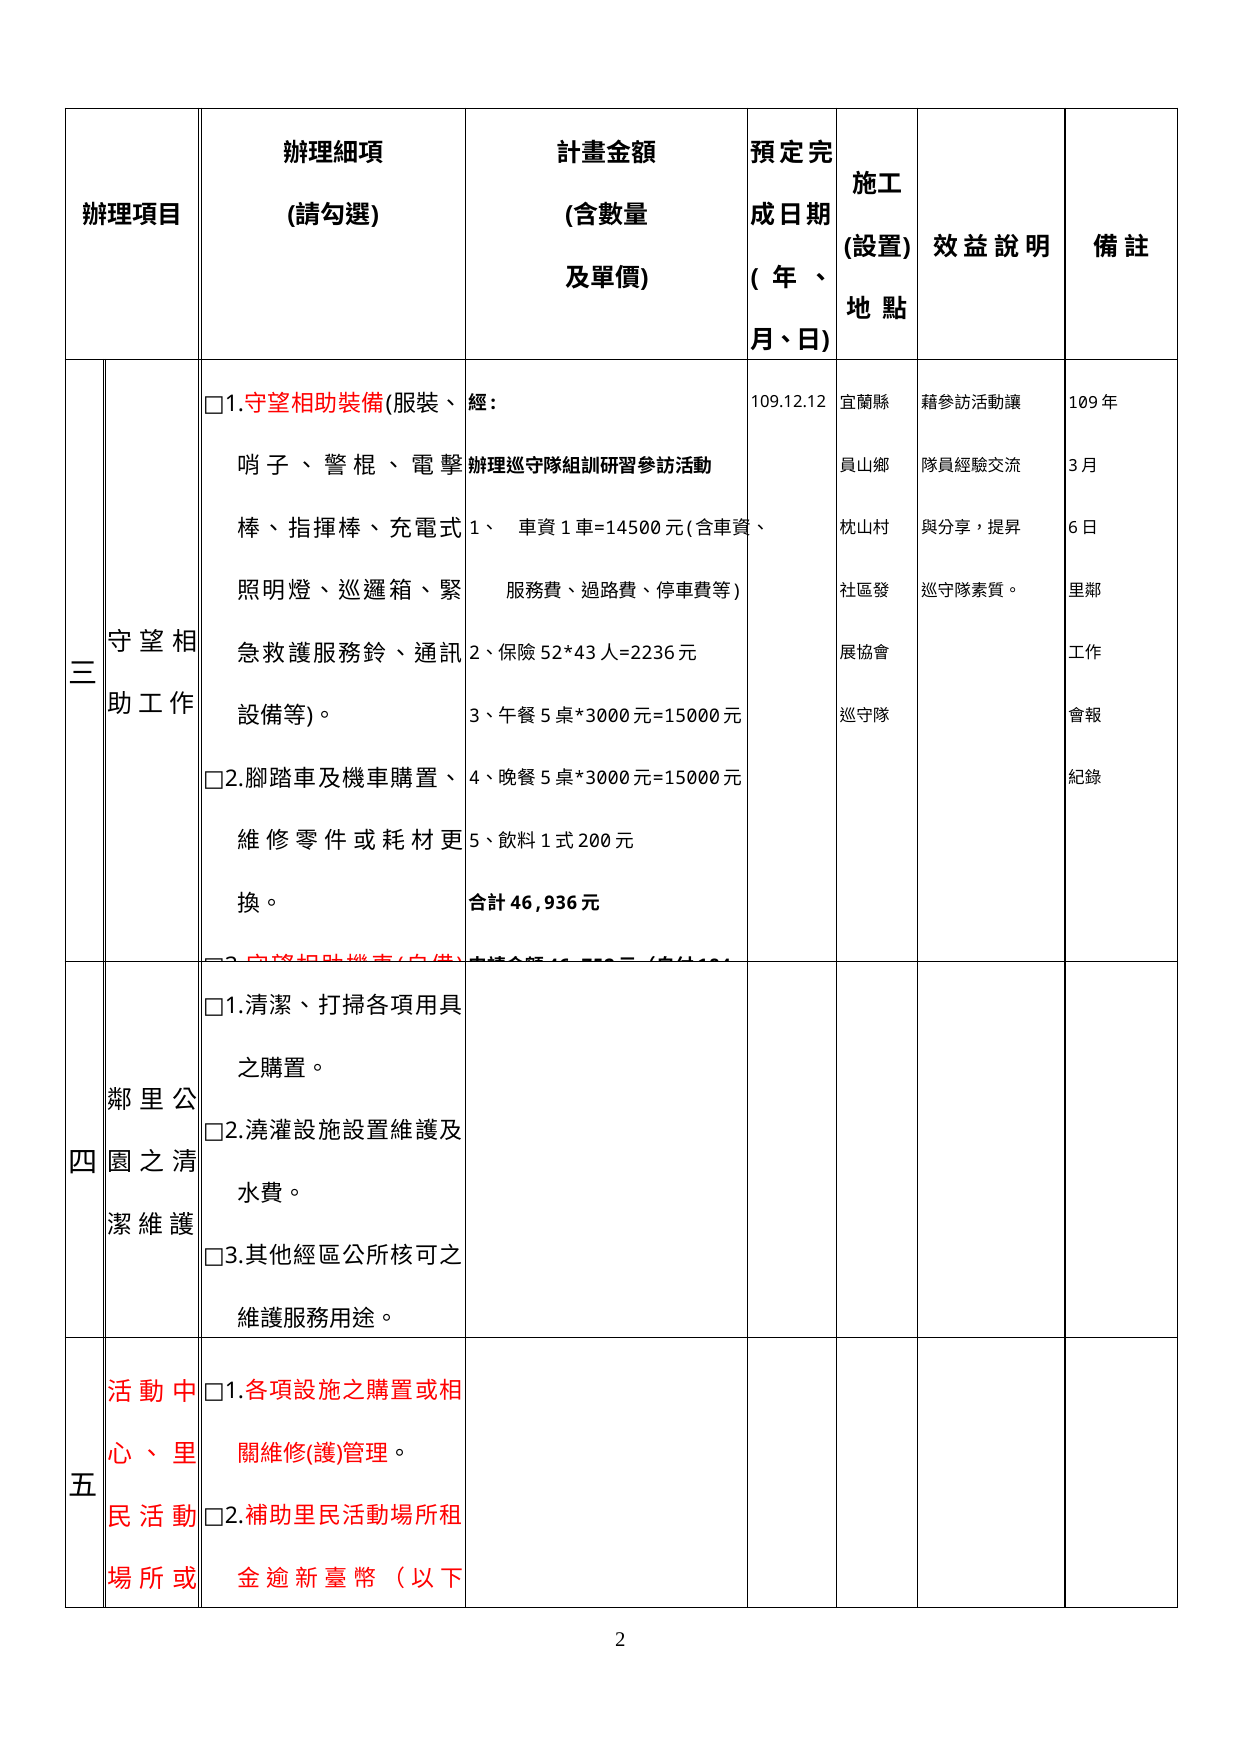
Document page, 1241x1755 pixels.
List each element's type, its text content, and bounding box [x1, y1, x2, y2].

table_cell 109.12.12 [748, 360, 836, 961]
table_cell 藉參訪活動讓 隊員經驗交流 與分享，提昇 巡守隊素質。 [918, 360, 1064, 961]
table_cell □1.守望相助裝備(服裝、哨子、警棍、電擊棒、指揮棒、充電式照明燈、巡邏箱、緊急救護服務鈴、通訊設備等)。 □2.腳踏車及機車購置、維修零件或耗材更換。 □3.守望相助機車(自備)油料補貼。 □4.感應器裝設、維修零件或耗材更換等。 v5.守望相助工作相關參訪及研習活動。 □6.守望相助點心費。 □7.其他有關裝備、設施〈滅火器、消耗品等〉之購置、維修。 [202, 360, 465, 961]
table_cell 守望相助工作 [106, 360, 198, 961]
table_cell 宜蘭縣 員山鄉 枕山村 社區發 展協會 巡守隊 [837, 360, 917, 961]
table_cell [466, 962, 747, 1337]
table_cell [748, 1338, 836, 1607]
table_cell 三 [66, 360, 103, 961]
table_cell [466, 1338, 747, 1607]
table_cell [918, 962, 1064, 1337]
table_cell 經: 辦理巡守隊組訓研習參訪活動 車資1車=14500元(含車資、 服務費、過路費、停車費等) 2、保險52*43人=2236元 3、午餐5桌*3000元=15000元 4、晚餐5桌*3000元=15000元 5、飲料1式200元 合計46,936元 申請金額46,752元（自付184元） [466, 360, 747, 961]
table_cell 109年 3月 6日 里鄰 工作 會報 紀錄 [1066, 360, 1177, 961]
table_header 預定完成日期(年、月、日) [748, 109, 836, 359]
table_cell □1.清潔、打掃各項用具 之購置。 □2.澆灌設施設置維護及水費。 □3.其他經區公所核可之維護服務用途。 [202, 962, 465, 1337]
table_cell [748, 962, 836, 1337]
table_cell □1.各項設施之購置或相關維修(護)管理。 □2.補助里民活動場所租金逾新臺幣（以下 [202, 1338, 465, 1607]
table_header 效 益 說 明 [918, 109, 1064, 359]
table_header 辦理項目 [66, 109, 198, 359]
table_cell 鄰里公園之清潔維護 [106, 962, 198, 1337]
table_cell [918, 1338, 1064, 1607]
table_cell 四 [66, 962, 103, 1337]
table_cell 活動中心、里民活動場所或 [106, 1338, 198, 1607]
table_cell [837, 1338, 917, 1607]
table_cell [1066, 962, 1177, 1337]
table_header 施工(設置) 地 點 [837, 109, 917, 359]
table_header 辦理細項 (請勾選) [202, 109, 465, 359]
table_cell [1066, 1338, 1177, 1607]
table_header 備 註 [1066, 109, 1177, 359]
table_cell 五 [66, 1338, 103, 1607]
table_header 計畫金額 (含數量 及單價) [466, 109, 747, 359]
table_cell [837, 962, 917, 1337]
